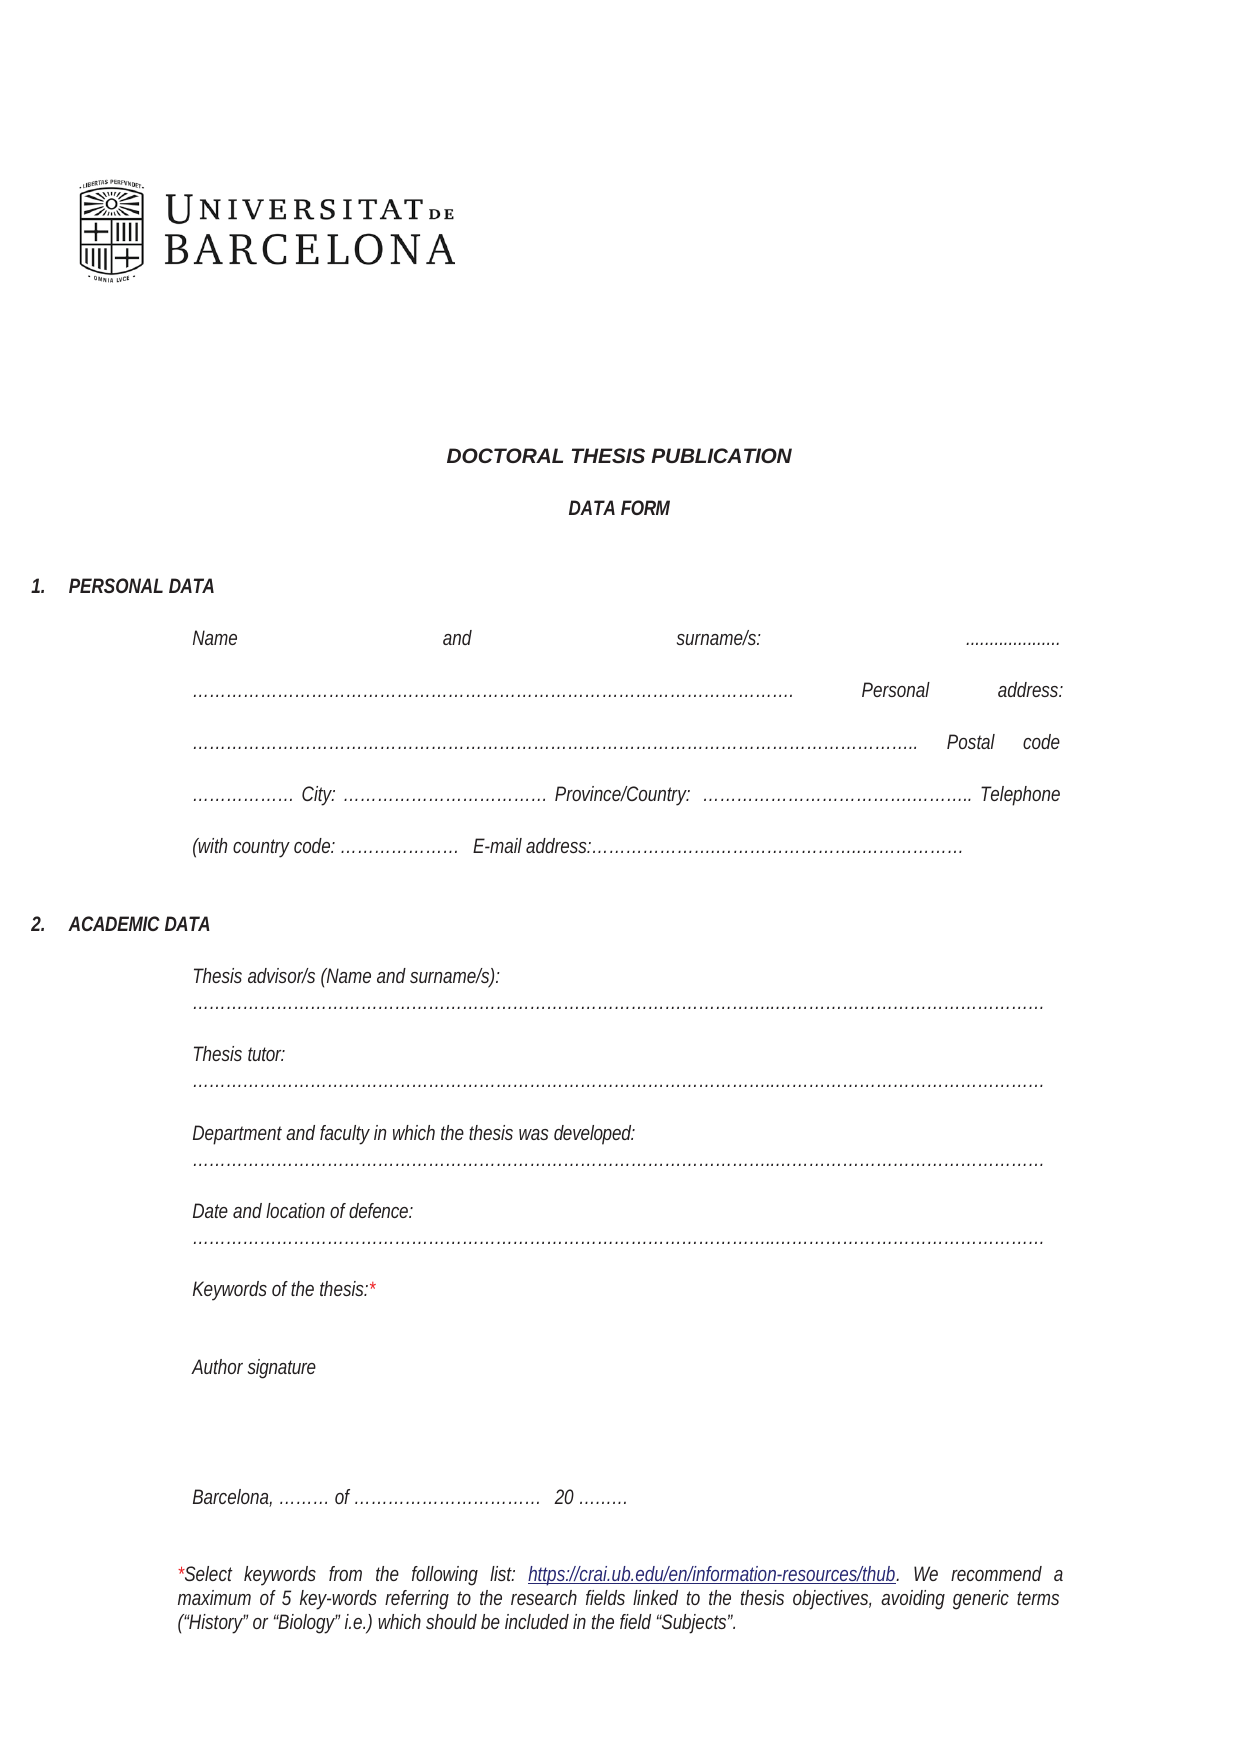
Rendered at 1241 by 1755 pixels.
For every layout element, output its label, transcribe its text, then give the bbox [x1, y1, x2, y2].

text …………………………………………………………………………………………..………………………………………… [192, 990, 1074, 1014]
text Name and surname/s: ....................……………………………………………………………………………………………. Personal address: ……………………………………………………………………………………………………………….. Postal code ……………… City: ……………………………… Province/Country: ……………………………….……….. Telephone (with country code: ………………… E-mail address:………………….……………………..……………… [192, 626, 1063, 858]
text Author signature [192, 1355, 1074, 1379]
text Barcelona, ……… of …………………………… 20 ……… [192, 1485, 1074, 1509]
text Department and faculty in which the thesis was developed: [192, 1121, 1074, 1144]
text DATA FORM [446, 496, 794, 520]
text …………………………………………………………………………………………..………………………………………… [192, 1068, 1074, 1092]
text …………………………………………………………………………………………..………………………………………… Keywords of the thesis:* [192, 1225, 1057, 1301]
text Date and location of defence: [192, 1199, 1074, 1223]
text Thesis advisor/s (Name and surname/s): [192, 964, 1074, 988]
list PERSONAL DATA [31, 574, 1074, 598]
text DOCTORAL THESIS PUBLICATION [446, 444, 794, 468]
list ACADEMIC DATA [31, 912, 1074, 936]
text …………………………………………………………………………………………..………………………………………… [192, 1147, 1074, 1171]
text *Select keywords from the following list: https://crai.ub.edu/en/information-resources/thub. We recommend a maximum of 5 key-words referring to the research fields linked to the thesis objectives, avoiding generic terms (“History” or “Biology” i.e.) which should be included in the field “Subjects”. [177, 1562, 1063, 1634]
text Thesis tutor: [192, 1042, 1074, 1066]
